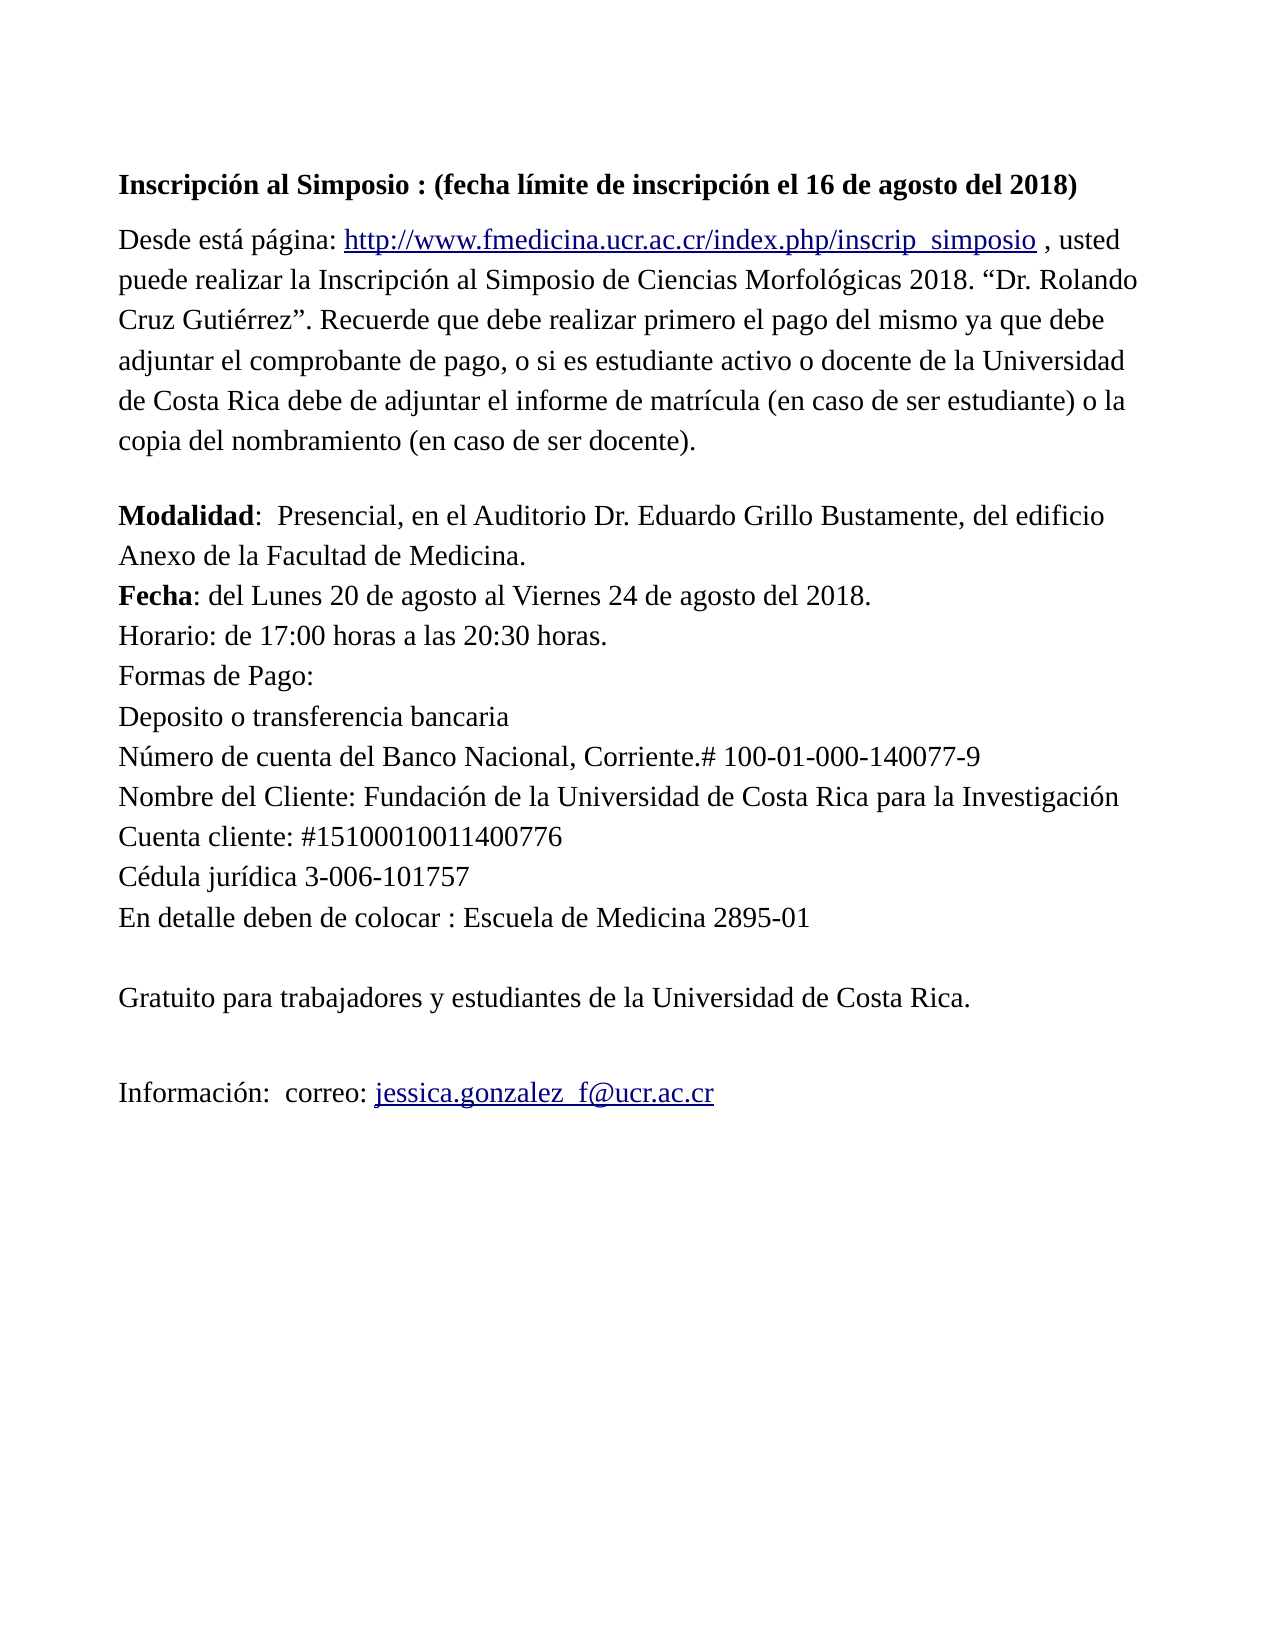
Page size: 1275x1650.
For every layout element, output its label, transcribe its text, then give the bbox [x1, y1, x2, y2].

text Inscripción al Simposio : (fecha límite de inscripción el 16 de agosto del 2018) [118, 167, 1157, 201]
text Gratuito para trabajadores y estudiantes de la Universidad de Costa Rica. [118, 980, 1157, 1014]
text Formas de Pago: [118, 658, 1157, 692]
text Modalidad: Presencial, en el Auditorio Dr. Eduardo Grillo Bustamente, del edificio Anexo de la Facultad de Medicina. Fecha: del Lunes 20 de agosto al Viernes 24 de agosto del 2018. Horario: de 17:00 horas a las 20:30 horas. [118, 498, 1157, 652]
text Desde está página: http://www.fmedicina.ucr.ac.cr/index.php/inscrip_simposio , usted puede realizar la Inscripción al Simposio de Ciencias Morfológicas 2018. “Dr. Rolando Cruz Gutiérrez”. Recuerde que debe realizar primero el pago del mismo ya que debe adjuntar el comprobante de pago, o si es estudiante activo o docente de la Universidad de Costa Rica debe de adjuntar el informe de matrícula (en caso de ser estudiante) o la copia del nombramiento (en caso de ser docente). [118, 222, 1157, 457]
text Información: correo: jessica.gonzalez_f@ucr.ac.cr [118, 1075, 1157, 1109]
text Deposito o transferencia bancaria Número de cuenta del Banco Nacional, Corriente.# 100-01-000-140077-9 Nombre del Cliente: Fundación de la Universidad de Costa Rica para la Investigación Cuenta cliente: #15100010011400776 Cédula jurídica 3-006-101757 En detalle deben de colocar : Escuela de Medicina 2895-01 [118, 699, 1157, 933]
